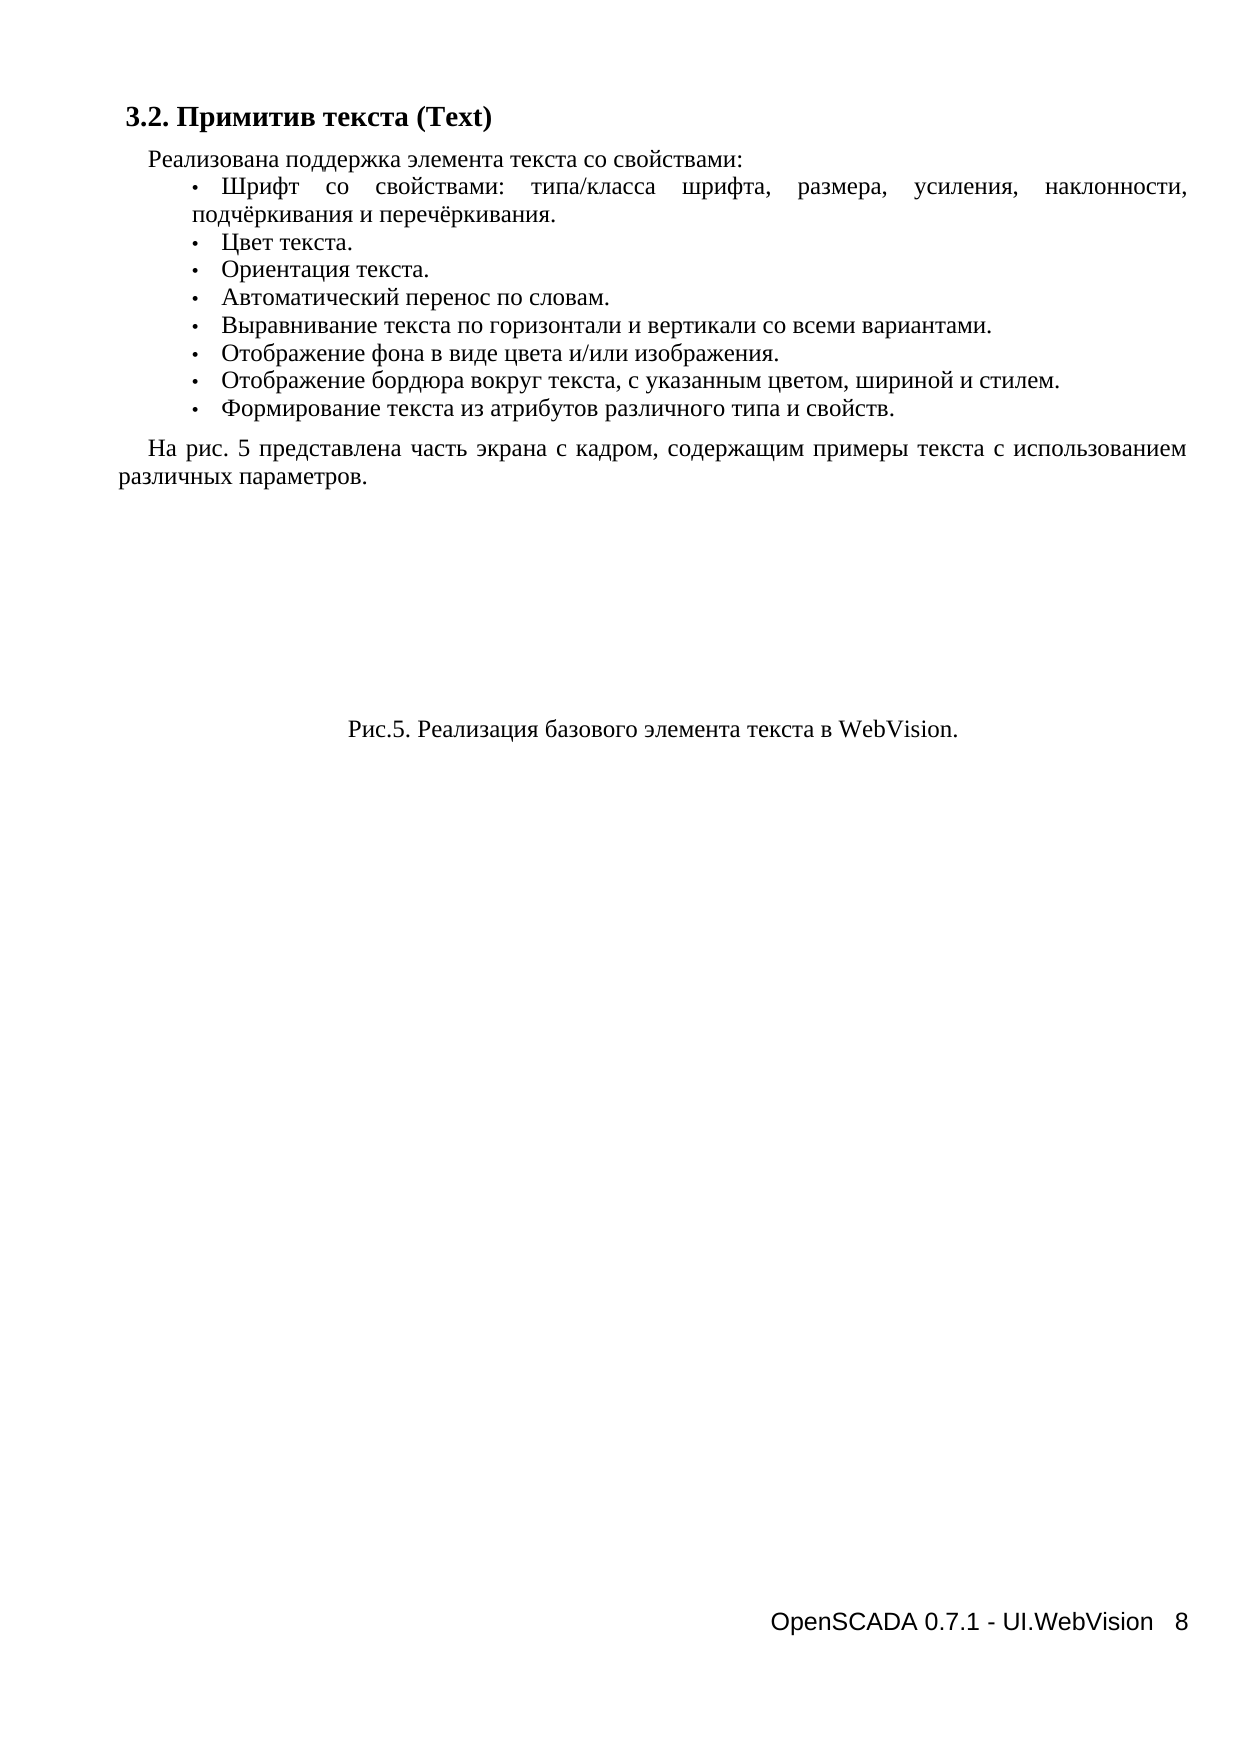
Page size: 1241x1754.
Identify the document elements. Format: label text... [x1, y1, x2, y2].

list Ориентация текста. [162, 256, 1188, 283]
list Выравнивание текста по горизонтали и вертикали со всеми вариантами. [162, 311, 1188, 339]
list Автоматический перенос по словам. [162, 283, 1188, 311]
text Реализована поддержка элемента текста со свойствами: [118, 145, 1188, 172]
list Цвет текста. [162, 228, 1188, 256]
text Рис.5. Реализация базового элемента текста в WebVision. [118, 502, 1188, 743]
list Отображение бордюра вокруг текста, с указанным цветом, шириной и стилем. [162, 366, 1188, 394]
subtitle 3.2. Примитив текста (Text) [118, 100, 1188, 132]
list Шрифт со свойствами: типа/класса шрифта, размера, усиления, наклонности, подчёркивания и перечёркивания. [162, 172, 1188, 228]
list Отображение фона в виде цвета и/или изображения. [162, 339, 1188, 366]
text На рис. 5 представлена часть экрана с кадром, содержащим примеры текста с использованием различных параметров. [118, 434, 1188, 490]
list Формирование текста из атрибутов различного типа и свойств. [162, 394, 1188, 422]
